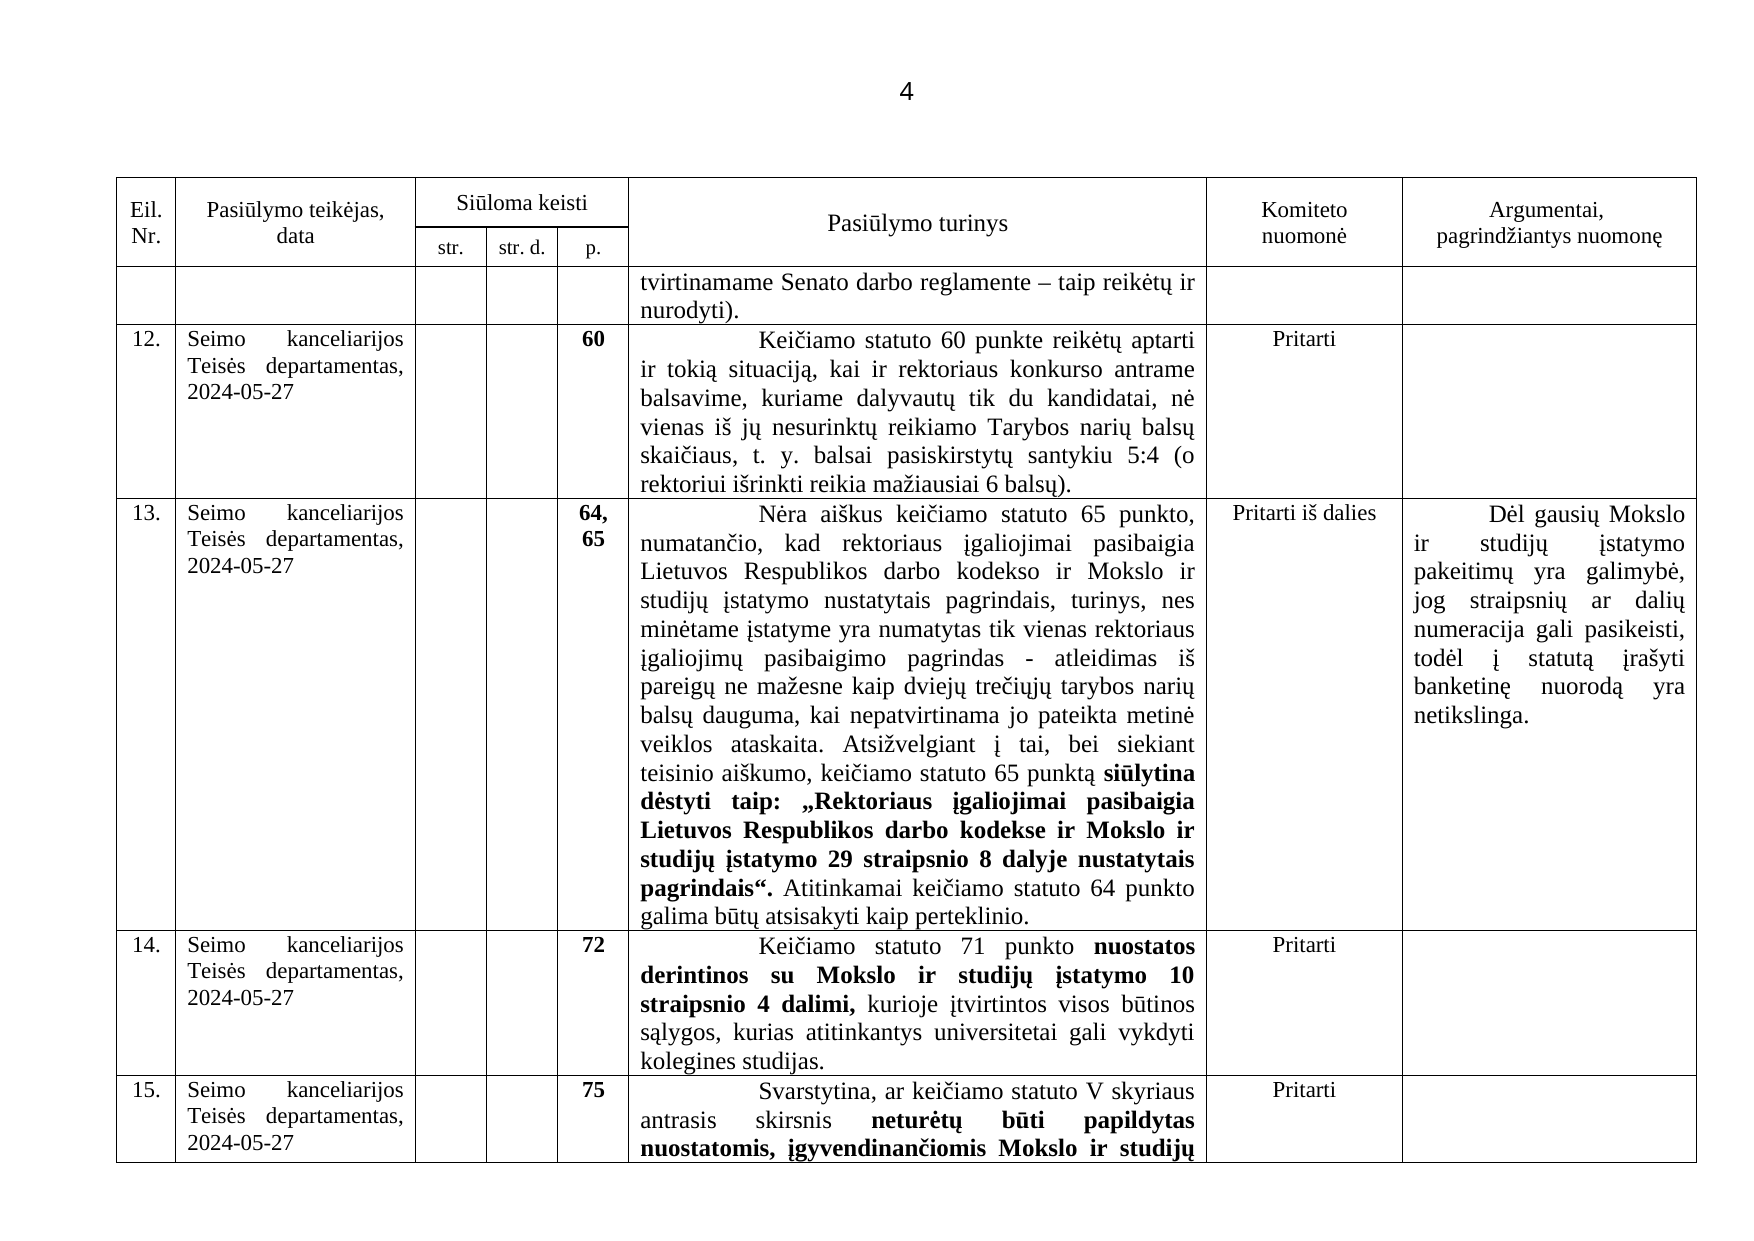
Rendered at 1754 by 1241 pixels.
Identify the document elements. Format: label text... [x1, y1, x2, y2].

table_cell [558, 267, 628, 324]
table_cell Seimo kanceliarijos Teisės departamentas, 2024-05-27 [176, 325, 415, 498]
table_cell [416, 931, 486, 1075]
table_cell Pritarti [1207, 325, 1402, 498]
table_cell Seimo kanceliarijos Teisės departamentas, 2024-05-27 [176, 499, 415, 930]
table_header Eil. Nr. [117, 178, 175, 266]
table_cell [176, 267, 415, 324]
table_cell [117, 267, 175, 324]
table_cell str. [416, 228, 486, 266]
table_cell Nėra aiškus keičiamo statuto 65 punkto, numatančio, kad rektoriaus įgaliojimai pasibaigia Lietuvos Respublikos darbo kodekso ir Mokslo ir studijų įstatymo nustatytais pagrindais, turinys, nes minėtame įstatyme yra numatytas tik vienas rektoriaus įgaliojimų pasibaigimo pagrindas - atleidimas iš pareigų ne mažesne kaip dviejų trečiųjų tarybos narių balsų dauguma, kai nepatvirtinama jo pateikta metinė veiklos ataskaita. Atsižvelgiant į tai, bei siekiant teisinio aiškumo, keičiamo statuto 65 punktą siūlytina dėstyti taip: „Rektoriaus įgaliojimai pasibaigia Lietuvos Respublikos darbo kodekse ir Mokslo ir studijų įstatymo 29 straipsnio 8 dalyje nustatytais pagrindais“. Atitinkamai keičiamo statuto 64 punkto galima būtų atsisakyti kaip perteklinio. [629, 499, 1206, 930]
table_cell [1207, 267, 1402, 324]
table_cell [1403, 267, 1696, 324]
table_header Argumentai, pagrindžiantys nuomonę [1403, 178, 1696, 266]
table_cell [487, 267, 557, 324]
table_cell str. d. [487, 228, 557, 266]
table_cell Svarstytina, ar keičiamo statuto V skyriaus antrasis skirsnis neturėtų būti papildytas nuostatomis, įgyvendinančiomis Mokslo ir studijų [629, 1076, 1206, 1162]
table_cell [487, 499, 557, 930]
table_cell [416, 325, 486, 498]
table_cell Seimo kanceliarijos Teisės departamentas, 2024-05-27 [176, 931, 415, 1075]
table_cell [1403, 1076, 1696, 1162]
table_cell Keičiamo statuto 60 punkte reikėtų aptarti ir tokią situaciją, kai ir rektoriaus konkurso antrame balsavime, kuriame dalyvautų tik du kandidatai, nė vienas iš jų nesurinktų reikiamo Tarybos narių balsų skaičiaus, t. y. balsai pasiskirstytų santykiu 5:4 (o rektoriui išrinkti reikia mažiausiai 6 balsų). [629, 325, 1206, 498]
table_cell Seimo kanceliarijos Teisės departamentas, 2024-05-27 [176, 1076, 415, 1162]
table_cell Pritarti iš dalies [1207, 499, 1402, 930]
table_cell [416, 499, 486, 930]
table_cell 75 [558, 1076, 628, 1162]
table_cell Dėl gausių Mokslo ir studijų įstatymo pakeitimų yra galimybė, jog straipsnių ar dalių numeracija gali pasikeisti, todėl į statutą įrašyti banketinę nuorodą yra netikslinga. [1403, 499, 1696, 930]
table_cell [487, 1076, 557, 1162]
table_cell 12. [117, 325, 175, 498]
table_cell [487, 325, 557, 498]
table_cell [416, 1076, 486, 1162]
table_header Komiteto nuomonė [1207, 178, 1402, 266]
table_header Siūloma keisti [416, 178, 628, 226]
table_cell Pritarti [1207, 931, 1402, 1075]
table_cell 15. [117, 1076, 175, 1162]
table_cell [416, 267, 486, 324]
table_cell [1403, 931, 1696, 1075]
table_cell 60 [558, 325, 628, 498]
table_cell 14. [117, 931, 175, 1075]
table_cell 13. [117, 499, 175, 930]
table_cell [487, 931, 557, 1075]
table_cell Keičiamo statuto 71 punkto nuostatos derintinos su Mokslo ir studijų įstatymo 10 straipsnio 4 dalimi, kurioje įtvirtintos visos būtinos sąlygos, kurias atitinkantys universitetai gali vykdyti kolegines studijas. [629, 931, 1206, 1075]
table_cell 64, 65 [558, 499, 628, 930]
table_cell tvirtinamame Senato darbo reglamente – taip reikėtų ir nurodyti). [629, 267, 1206, 324]
table_cell p. [558, 228, 628, 266]
table_cell [1403, 325, 1696, 498]
table_cell 72 [558, 931, 628, 1075]
table_header Pasiūlymo turinys [629, 178, 1206, 266]
table_cell Pritarti [1207, 1076, 1402, 1162]
table_header Pasiūlymo teikėjas, data [176, 178, 415, 266]
